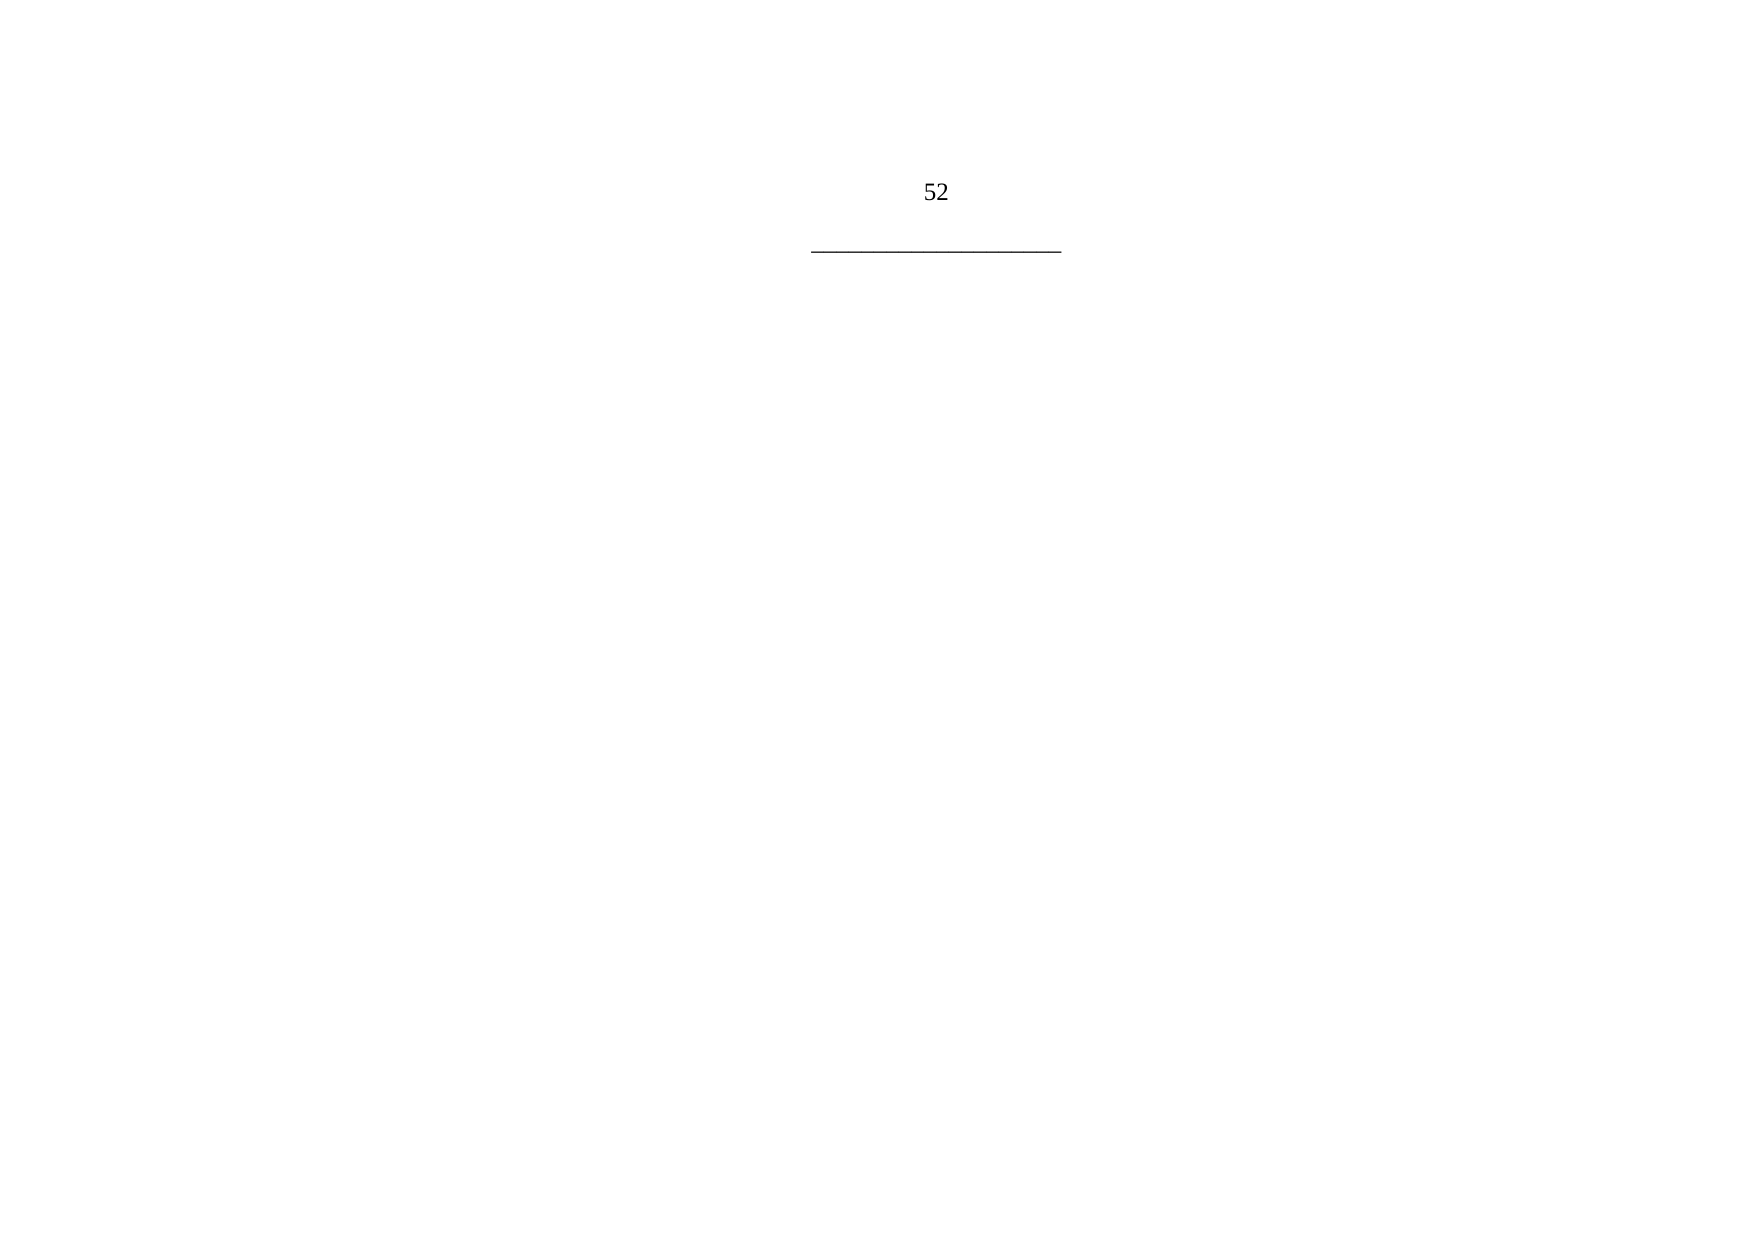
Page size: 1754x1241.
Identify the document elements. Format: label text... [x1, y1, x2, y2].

text –––––––––––––––––––– [177, 235, 1695, 264]
